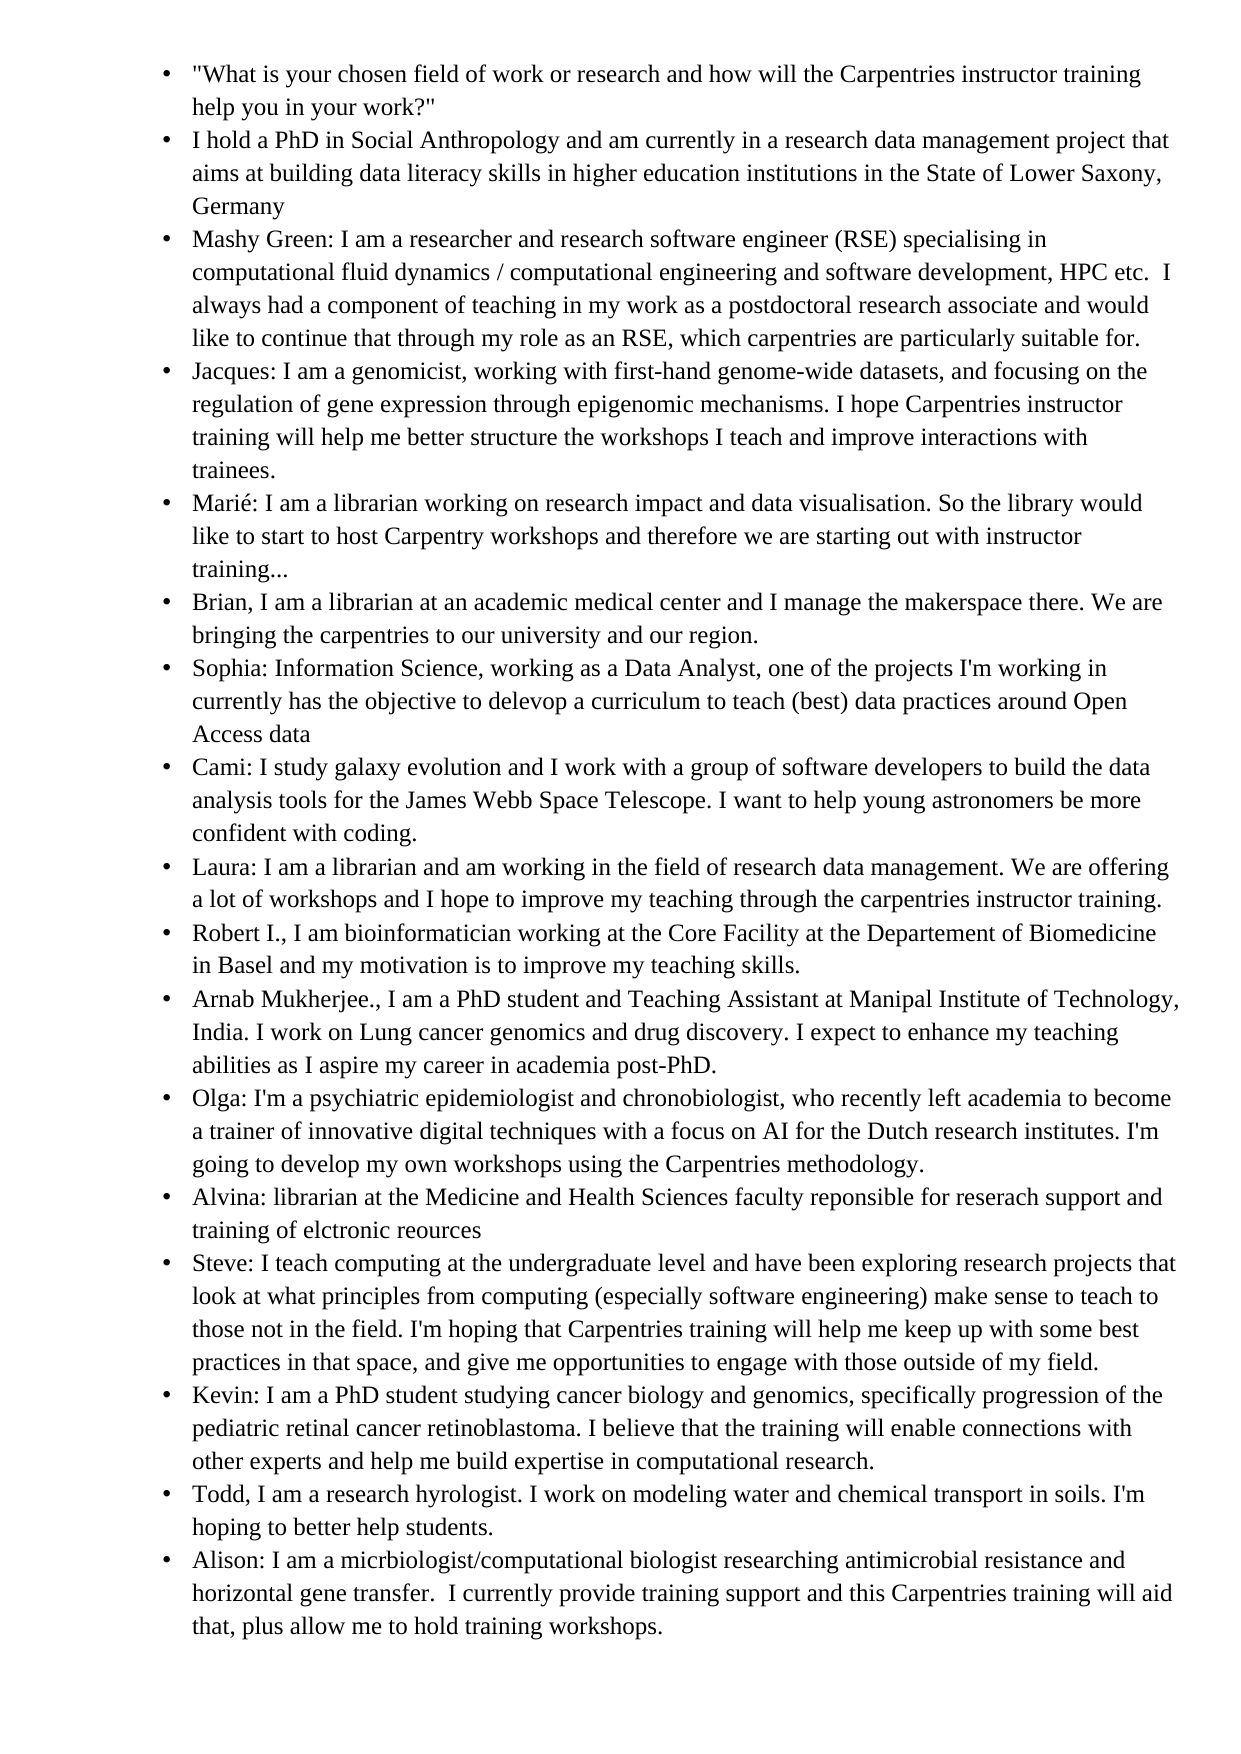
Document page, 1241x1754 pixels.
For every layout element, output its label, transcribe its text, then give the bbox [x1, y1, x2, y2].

list "What is your chosen field of work or research and how will the Carpentries instructor training help you in your work?" [162, 59, 1181, 121]
list Jacques: I am a genomicist, working with first-hand genome-wide datasets, and focusing on the regulation of gene expression through epigenomic mechanisms. I hope Carpentries instructor training will help me better structure the workshops I teach and improve interactions with trainees. [162, 356, 1181, 484]
list Todd, I am a research hyrologist. I work on modeling water and chemical transport in soils. I'm hoping to better help students. [162, 1479, 1181, 1541]
list Arnab Mukherjee., I am a PhD student and Teaching Assistant at Manipal Institute of Technology, India. I work on Lung cancer genomics and drug discovery. I expect to enhance my teaching abilities as I aspire my career in academia post-PhD. [162, 984, 1181, 1078]
list Olga: I'm a psychiatric epidemiologist and chronobiologist, who recently left academia to become a trainer of innovative digital techniques with a focus on AI for the Dutch research institutes. I'm going to develop my own workshops using the Carpentries methodology. [162, 1083, 1181, 1177]
list Kevin: I am a PhD student studying cancer biology and genomics, specifically progression of the pediatric retinal cancer retinoblastoma. I believe that the training will enable connections with other experts and help me build expertise in computational research. [162, 1380, 1181, 1475]
list Robert I., I am bioinformatician working at the Core Facility at the Departement of Biomedicine in Basel and my motivation is to improve my teaching skills. [162, 918, 1181, 979]
list Mashy Green: I am a researcher and research software engineer (RSE) specialising in computational fluid dynamics / computational engineering and software development, HPC etc. I always had a component of teaching in my work as a postdoctoral research associate and would like to continue that through my role as an RSE, which carpentries are particularly suitable for. [162, 224, 1181, 352]
list Steve: I teach computing at the undergraduate level and have been exploring research projects that look at what principles from computing (especially software engineering) make sense to teach to those not in the field. I'm hoping that Carpentries training will help me keep up with some best practices in that space, and give me opportunities to engage with those outside of my field. [162, 1248, 1181, 1376]
list Brian, I am a librarian at an academic medical center and I manage the makerspace there. We are bringing the carpentries to our university and our region. [162, 587, 1181, 649]
list Alison: I am a micrbiologist/computational biologist researching antimicrobial resistance and horizontal gene transfer. I currently provide training support and this Carpentries training will aid that, plus allow me to hold training workshops. [162, 1545, 1181, 1640]
list Marié: I am a librarian working on research impact and data visualisation. So the library would like to start to host Carpentry workshops and therefore we are starting out with instructor training... [162, 488, 1181, 583]
list Cami: I study galaxy evolution and I work with a group of software developers to build the data analysis tools for the James Webb Space Telescope. I want to help young astronomers be more confident with coding. [162, 752, 1181, 847]
list Sophia: Information Science, working as a Data Analyst, one of the projects I'm working in currently has the objective to delevop a curriculum to teach (best) data practices around Open Access data [162, 653, 1181, 748]
list Laura: I am a librarian and am working in the field of research data management. We are offering a lot of workshops and I hope to improve my teaching through the carpentries instructor training. [162, 852, 1181, 913]
list Alvina: librarian at the Medicine and Health Sciences faculty reponsible for reserach support and training of elctronic reources [162, 1182, 1181, 1243]
list I hold a PhD in Social Anthropology and am currently in a research data management project that aims at building data literacy skills in higher education institutions in the State of Lower Saxony, Germany [162, 125, 1181, 220]
